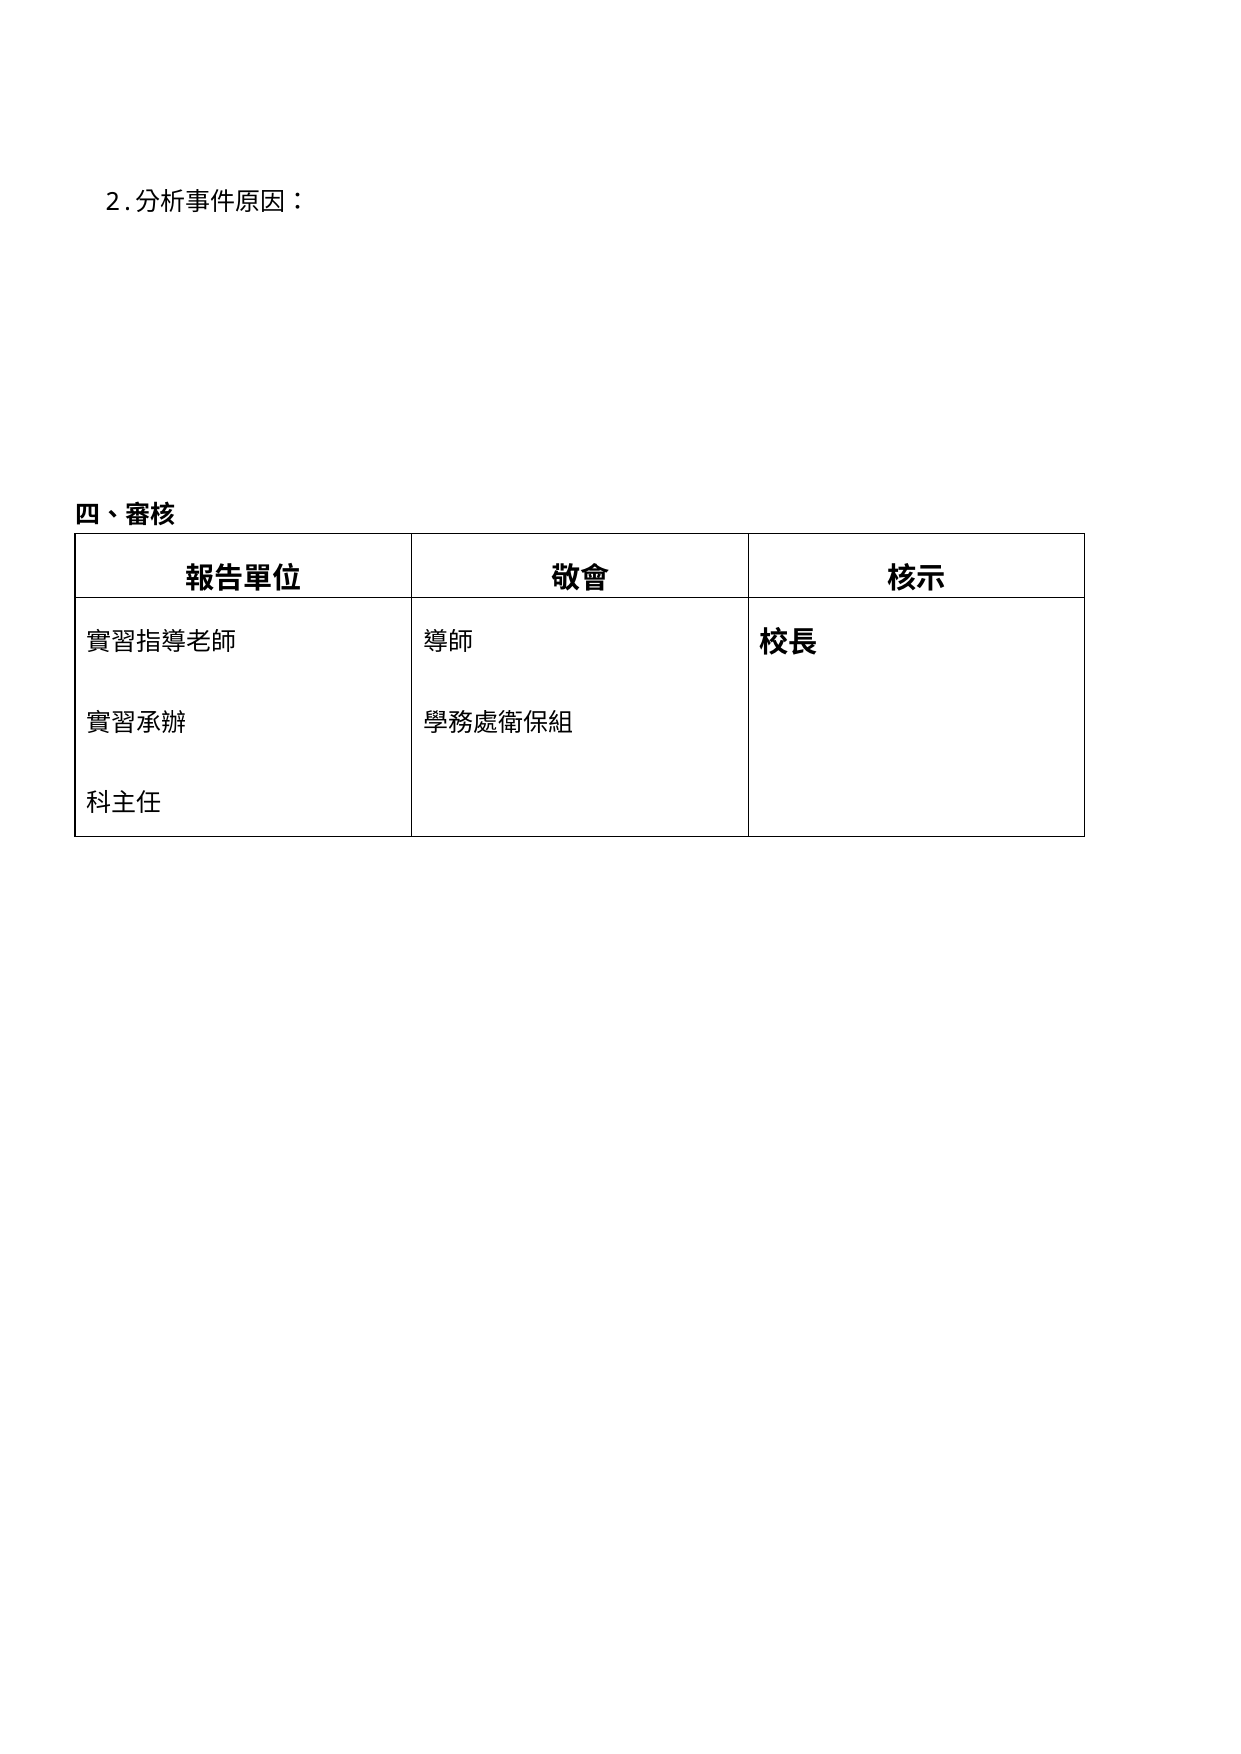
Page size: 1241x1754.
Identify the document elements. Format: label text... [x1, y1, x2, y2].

table_cell 導師 學務處衛保組 [412, 598, 748, 836]
table_cell 實習指導老師 實習承辦 科主任 [76, 598, 411, 836]
table_cell 校長 [749, 598, 1084, 836]
text 2.分析事件原因： [75, 158, 1165, 221]
table_header 報告單位 [76, 534, 411, 597]
table_header 核示 [749, 534, 1084, 597]
text 四、審核 [75, 471, 1165, 533]
table_header 敬會 [412, 534, 748, 597]
